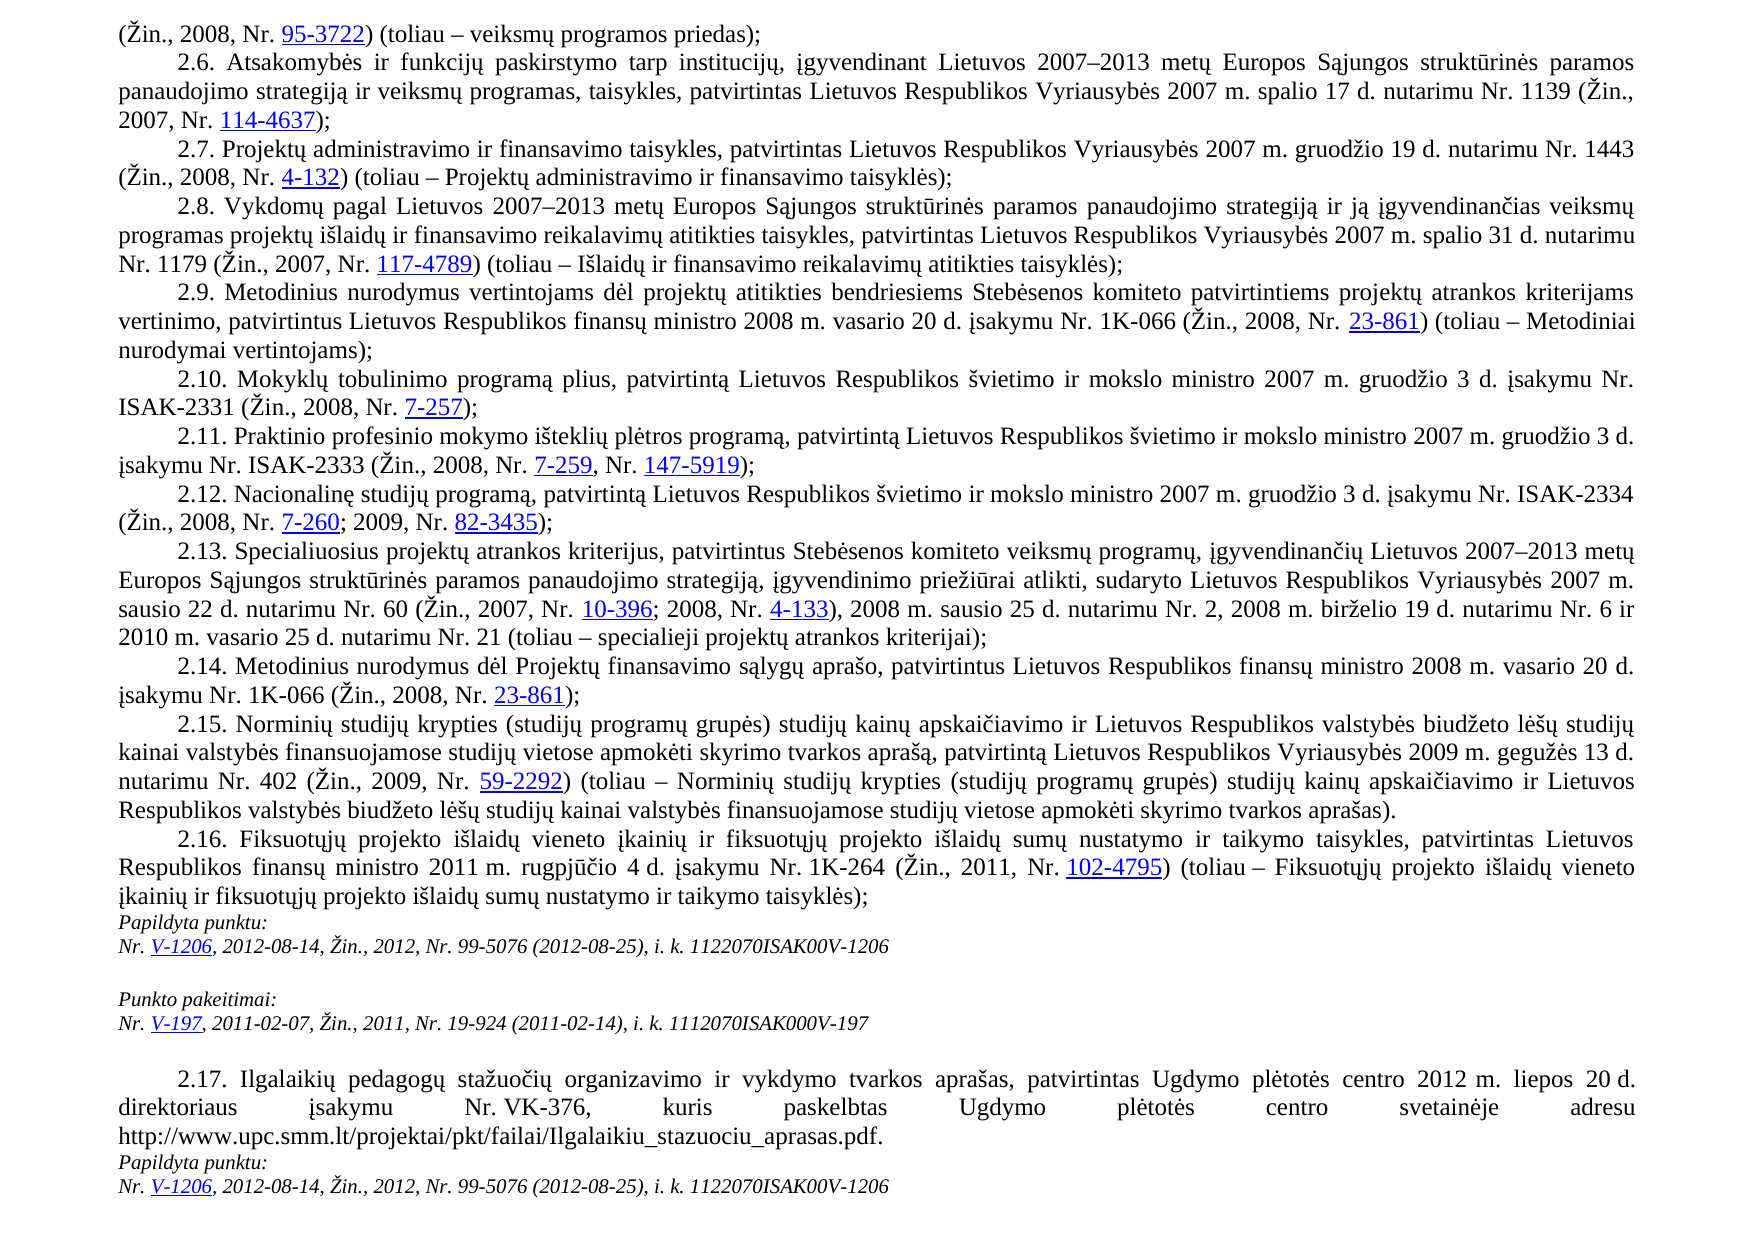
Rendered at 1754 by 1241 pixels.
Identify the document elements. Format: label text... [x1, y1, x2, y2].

text Punkto pakeitimai: [118, 987, 1636, 1011]
text 2.11. Praktinio profesinio mokymo išteklių plėtros programą, patvirtintą Lietuvos Respublikos švietimo ir mokslo ministro 2007 m. gruodžio 3 d. įsakymu Nr. ISAK-2333 (Žin., 2008, Nr. 7-259, Nr. 147-5919); [118, 421, 1636, 479]
text 2.14. Metodinius nurodymus dėl Projektų finansavimo sąlygų aprašo, patvirtintus Lietuvos Respublikos finansų ministro 2008 m. vasario 20 d. įsakymu Nr. 1K-066 (Žin., 2008, Nr. 23-861); [118, 651, 1636, 709]
text Nr. V-197, 2011-02-07, Žin., 2011, Nr. 19-924 (2011-02-14), i. k. 1112070ISAK000V-197 [118, 1011, 1636, 1035]
text 2.10. Mokyklų tobulinimo programą plius, patvirtintą Lietuvos Respublikos švietimo ir mokslo ministro 2007 m. gruodžio 3 d. įsakymu Nr. ISAK-2331 (Žin., 2008, Nr. 7-257); [118, 364, 1636, 421]
text (Žin., 2008, Nr. 95-3722) (toliau – veiksmų programos priedas); [118, 19, 1636, 47]
text Nr. V-1206, 2012-08-14, Žin., 2012, Nr. 99-5076 (2012-08-25), i. k. 1122070ISAK00V-1206 [118, 934, 1636, 958]
text 2.6. Atsakomybės ir funkcijų paskirstymo tarp institucijų, įgyvendinant Lietuvos 2007–2013 metų Europos Sąjungos struktūrinės paramos panaudojimo strategiją ir veiksmų programas, taisykles, patvirtintas Lietuvos Respublikos Vyriausybės 2007 m. spalio 17 d. nutarimu Nr. 1139 (Žin., 2007, Nr. 114-4637); [118, 47, 1636, 134]
text 2.9. Metodinius nurodymus vertintojams dėl projektų atitikties bendriesiems Stebėsenos komiteto patvirtintiems projektų atrankos kriterijams vertinimo, patvirtintus Lietuvos Respublikos finansų ministro 2008 m. vasario 20 d. įsakymu Nr. 1K-066 (Žin., 2008, Nr. 23-861) (toliau – Metodiniai nurodymai vertintojams); [118, 277, 1636, 364]
text 2.7. Projektų administravimo ir finansavimo taisykles, patvirtintas Lietuvos Respublikos Vyriausybės 2007 m. gruodžio 19 d. nutarimu Nr. 1443 (Žin., 2008, Nr. 4-132) (toliau – Projektų administravimo ir finansavimo taisyklės); [118, 134, 1636, 191]
text 2.8. Vykdomų pagal Lietuvos 2007–2013 metų Europos Sąjungos struktūrinės paramos panaudojimo strategiją ir ją įgyvendinančias veiksmų programas projektų išlaidų ir finansavimo reikalavimų atitikties taisykles, patvirtintas Lietuvos Respublikos Vyriausybės 2007 m. spalio 31 d. nutarimu Nr. 1179 (Žin., 2007, Nr. 117-4789) (toliau – Išlaidų ir finansavimo reikalavimų atitikties taisyklės); [118, 191, 1636, 277]
text Papildyta punktu: [118, 1150, 1636, 1174]
text 2.12. Nacionalinę studijų programą, patvirtintą Lietuvos Respublikos švietimo ir mokslo ministro 2007 m. gruodžio 3 d. įsakymu Nr. ISAK-2334 (Žin., 2008, Nr. 7-260; 2009, Nr. 82-3435); [118, 479, 1636, 536]
text 2.16. Fiksuotųjų projekto išlaidų vieneto įkainių ir fiksuotųjų projekto išlaidų sumų nustatymo ir taikymo taisykles, patvirtintas Lietuvos Respublikos finansų ministro 2011 m. rugpjūčio 4 d. įsakymu Nr. 1K-264 (Žin., 2011, Nr. 102-4795) (toliau – Fiksuotųjų projekto išlaidų vieneto įkainių ir fiksuotųjų projekto išlaidų sumų nustatymo ir taikymo taisyklės); [118, 824, 1636, 910]
text Papildyta punktu: [118, 910, 1636, 934]
text Nr. V-1206, 2012-08-14, Žin., 2012, Nr. 99-5076 (2012-08-25), i. k. 1122070ISAK00V-1206 [118, 1174, 1636, 1198]
text 2.17. Ilgalaikių pedagogų stažuočių organizavimo ir vykdymo tvarkos aprašas, patvirtintas Ugdymo plėtotės centro 2012 m. liepos 20 d. direktoriaus įsakymu Nr. VK-376, kuris paskelbtas Ugdymo plėtotės centro svetainėje adresu http://www.upc.smm.lt/projektai/pkt/failai/Ilgalaikiu_stazuociu_aprasas.pdf. [118, 1064, 1636, 1150]
text 2.13. Specialiuosius projektų atrankos kriterijus, patvirtintus Stebėsenos komiteto veiksmų programų, įgyvendinančių Lietuvos 2007–2013 metų Europos Sąjungos struktūrinės paramos panaudojimo strategiją, įgyvendinimo priežiūrai atlikti, sudaryto Lietuvos Respublikos Vyriausybės 2007 m. sausio 22 d. nutarimu Nr. 60 (Žin., 2007, Nr. 10-396; 2008, Nr. 4-133), 2008 m. sausio 25 d. nutarimu Nr. 2, 2008 m. birželio 19 d. nutarimu Nr. 6 ir 2010 m. vasario 25 d. nutarimu Nr. 21 (toliau – specialieji projektų atrankos kriterijai); [118, 536, 1636, 651]
text 2.15. Norminių studijų krypties (studijų programų grupės) studijų kainų apskaičiavimo ir Lietuvos Respublikos valstybės biudžeto lėšų studijų kainai valstybės finansuojamose studijų vietose apmokėti skyrimo tvarkos aprašą, patvirtintą Lietuvos Respublikos Vyriausybės 2009 m. gegužės 13 d. nutarimu Nr. 402 (Žin., 2009, Nr. 59-2292) (toliau – Norminių studijų krypties (studijų programų grupės) studijų kainų apskaičiavimo ir Lietuvos Respublikos valstybės biudžeto lėšų studijų kainai valstybės finansuojamose studijų vietose apmokėti skyrimo tvarkos aprašas). [118, 709, 1636, 824]
